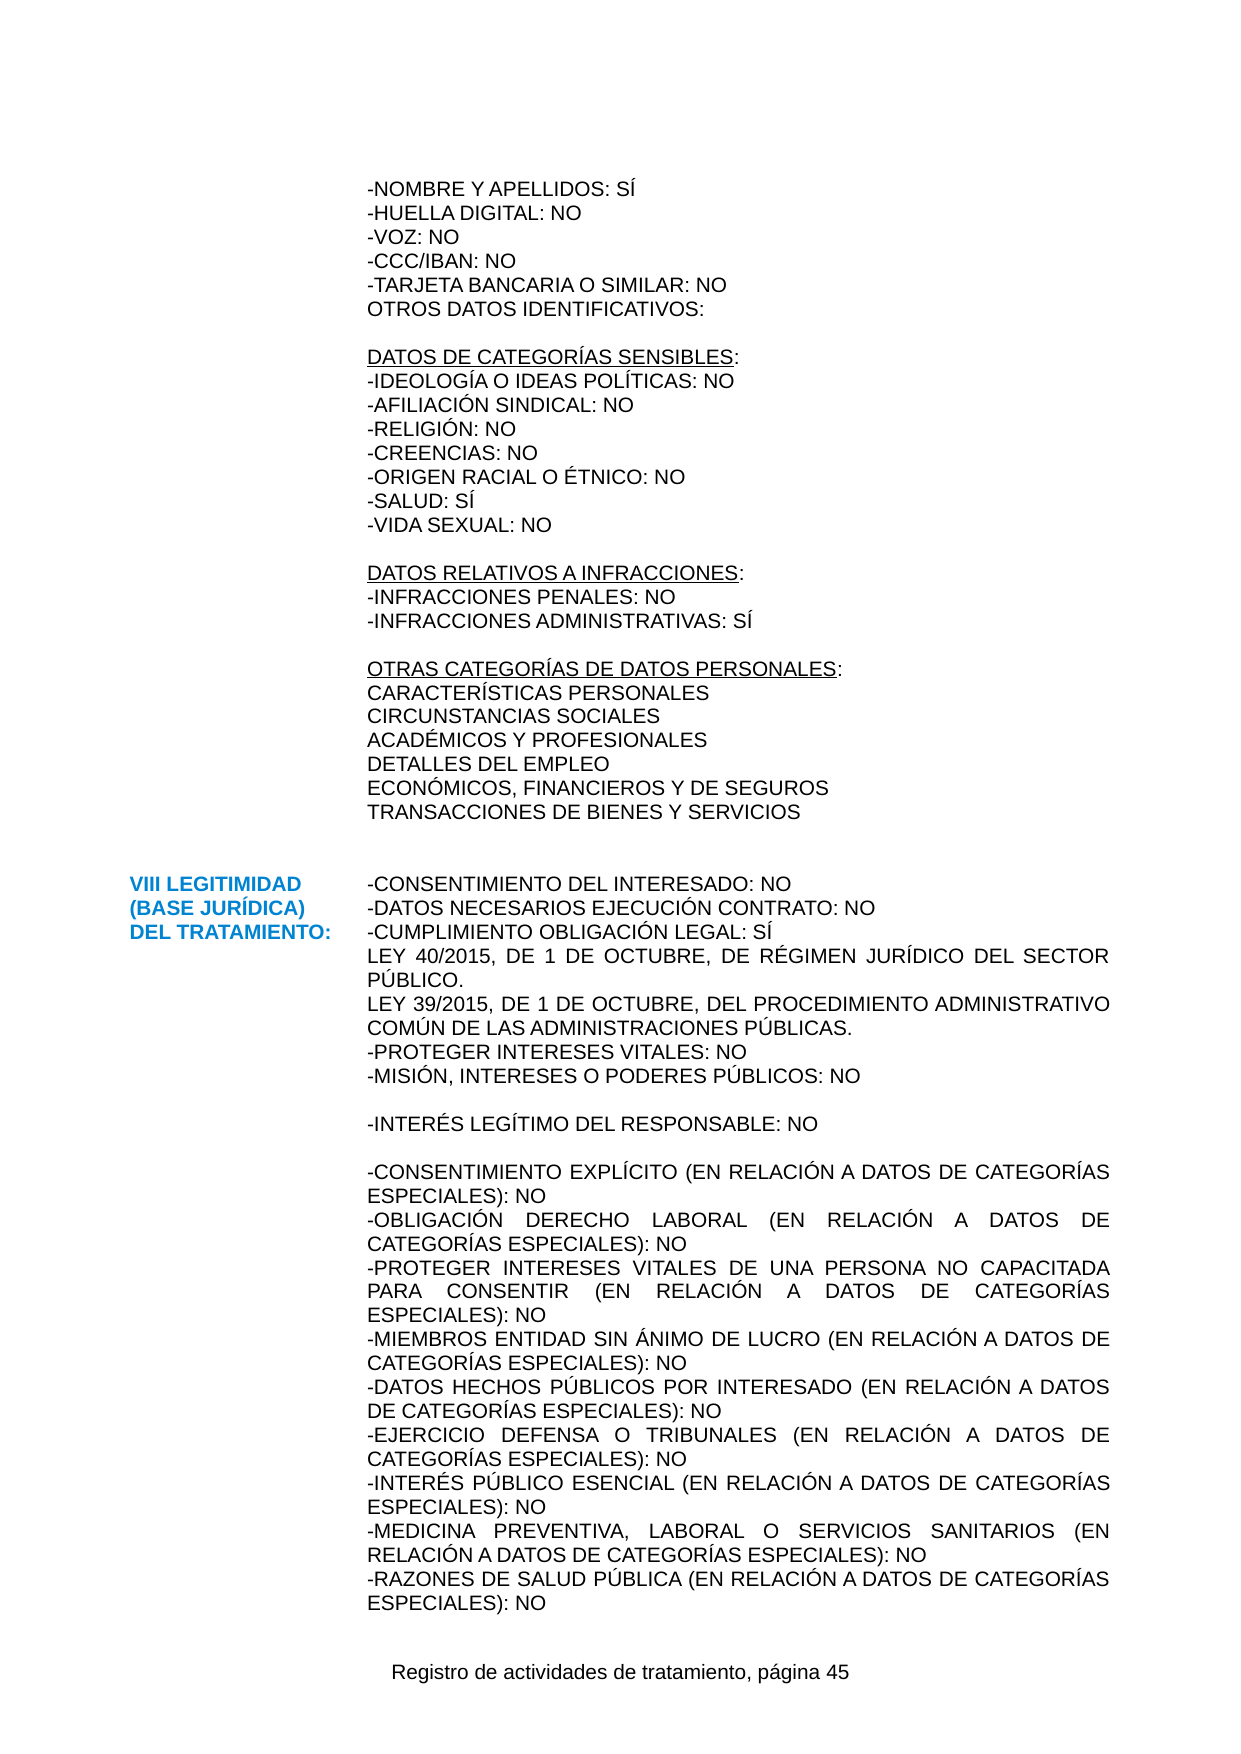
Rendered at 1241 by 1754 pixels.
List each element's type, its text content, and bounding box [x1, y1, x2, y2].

table_cell -NOMBRE Y APELLIDOS: SÍ -HUELLA DIGITAL: NO -VOZ: NO -CCC/IBAN: NO -TARJETA BANCARIA O SIMILAR: NO OTROS DATOS IDENTIFICATIVOS: DATOS DE CATEGORÍAS SENSIBLES: -IDEOLOGÍA O IDEAS POLÍTICAS: NO -AFILIACIÓN SINDICAL: NO -RELIGIÓN: NO -CREENCIAS: NO -ORIGEN RACIAL O ÉTNICO: NO -SALUD: SÍ -VIDA SEXUAL: NO DATOS RELATIVOS A INFRACCIONES: -INFRACCIONES PENALES: NO -INFRACCIONES ADMINISTRATIVAS: SÍ OTRAS CATEGORÍAS DE DATOS PERSONALES: CARACTERÍSTICAS PERSONALES CIRCUNSTANCIAS SOCIALES ACADÉMICOS Y PROFESIONALES DETALLES DEL EMPLEO ECONÓMICOS, FINANCIEROS Y DE SEGUROS TRANSACCIONES DE BIENES Y SERVICIOS [356, 177, 1122, 872]
table_cell -CONSENTIMIENTO DEL INTERESADO: NO -DATOS NECESARIOS EJECUCIÓN CONTRATO: NO -CUMPLIMIENTO OBLIGACIÓN LEGAL: SÍ LEY 40/2015, DE 1 DE OCTUBRE, DE RÉGIMEN JURÍDICO DEL SECTOR PÚBLICO. LEY 39/2015, DE 1 DE OCTUBRE, DEL PROCEDIMIENTO ADMINISTRATIVO COMÚN DE LAS ADMINISTRACIONES PÚBLICAS. -PROTEGER INTERESES VITALES: NO -MISIÓN, INTERESES O PODERES PÚBLICOS: NO -INTERÉS LEGÍTIMO DEL RESPONSABLE: NO -CONSENTIMIENTO EXPLÍCITO (EN RELACIÓN A DATOS DE CATEGORÍAS ESPECIALES): NO -OBLIGACIÓN DERECHO LABORAL (EN RELACIÓN A DATOS DE CATEGORÍAS ESPECIALES): NO -PROTEGER INTERESES VITALES DE UNA PERSONA NO CAPACITADA PARA CONSENTIR (EN RELACIÓN A DATOS DE CATEGORÍAS ESPECIALES): NO -MIEMBROS ENTIDAD SIN ÁNIMO DE LUCRO (EN RELACIÓN A DATOS DE CATEGORÍAS ESPECIALES): NO -DATOS HECHOS PÚBLICOS POR INTERESADO (EN RELACIÓN A DATOS DE CATEGORÍAS ESPECIALES): NO -EJERCICIO DEFENSA O TRIBUNALES (EN RELACIÓN A DATOS DE CATEGORÍAS ESPECIALES): NO -INTERÉS PÚBLICO ESENCIAL (EN RELACIÓN A DATOS DE CATEGORÍAS ESPECIALES): NO -MEDICINA PREVENTIVA, LABORAL O SERVICIOS SANITARIOS (EN RELACIÓN A DATOS DE CATEGORÍAS ESPECIALES): NO -RAZONES DE SALUD PÚBLICA (EN RELACIÓN A DATOS DE CATEGORÍAS ESPECIALES): NO [356, 872, 1122, 1615]
table_cell [118, 177, 356, 872]
table_cell VIII LEGITIMIDAD (BASE JURÍDICA) DEL TRATAMIENTO: [118, 872, 356, 1615]
